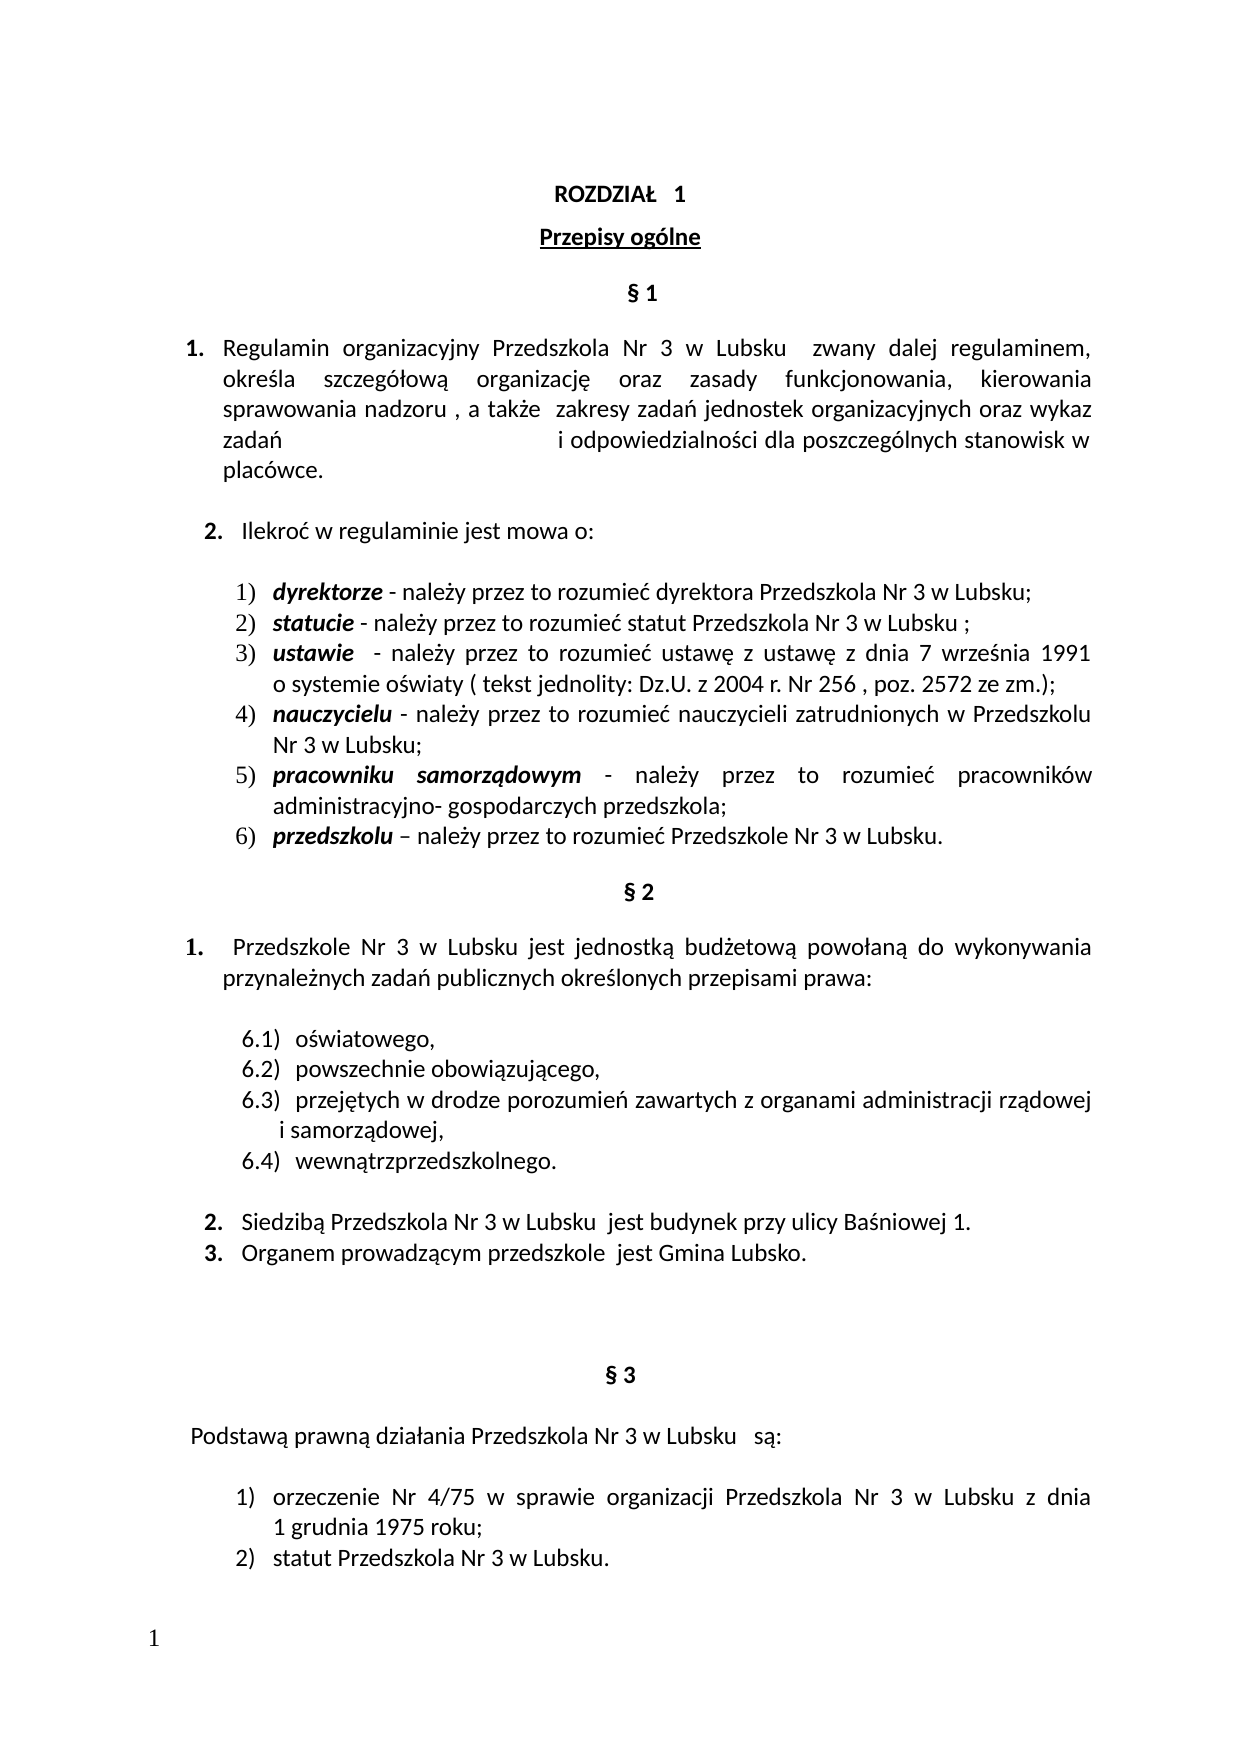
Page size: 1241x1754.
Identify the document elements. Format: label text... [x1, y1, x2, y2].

text ROZDZIAŁ 1 [148, 178, 1093, 209]
list wewnątrzprzedszkolnego. [241, 1145, 1093, 1176]
list pracowniku samorządowym - należy przez to rozumieć pracowników administracyjno- gospodarczych przedszkola; [235, 759, 1093, 821]
list Siedzibą Przedszkola Nr 3 w Lubsku jest budynek przy ulicy Baśniowej 1. [204, 1206, 1093, 1237]
list statucie - należy przez to rozumieć statut Przedszkola Nr 3 w Lubsku ; [235, 607, 1093, 637]
list Regulamin organizacyjny Przedszkola Nr 3 w Lubsku zwany dalej regulaminem, określa szczegółową organizację oraz zasady funkcjonowania, kierowania sprawowania nadzoru , a także zakresy zadań jednostek organizacyjnych oraz wykaz zadań i odpowiedzialności dla poszczególnych stanowisk w placówce. [185, 332, 1093, 485]
list statut Przedszkola Nr 3 w Lubsku. [235, 1542, 1093, 1572]
text § 1 [192, 277, 1093, 307]
text § 2 [185, 876, 1093, 907]
list orzeczenie Nr 4/75 w sprawie organizacji Przedszkola Nr 3 w Lubsku z dnia 1 grudnia 1975 roku; [235, 1481, 1093, 1542]
list przejętych w drodze porozumień zawartych z organami administracji rządowej i samorządowej, [241, 1084, 1093, 1145]
list Przedszkole Nr 3 w Lubsku jest jednostką budżetową powołaną do wykonywania przynależnych zadań publicznych określonych przepisami prawa: [185, 932, 1093, 993]
text Przepisy ogólne [148, 221, 1093, 252]
list Organem prowadzącym przedszkole jest Gmina Lubsko. [204, 1237, 1093, 1267]
list ustawie - należy przez to rozumieć ustawę z ustawę z dnia 7 września 1991 o systemie oświaty ( tekst jednolity: Dz.U. z 2004 r. Nr 256 , poz. 2572 ze zm.); [235, 637, 1093, 698]
list nauczycielu - należy przez to rozumieć nauczycieli zatrudnionych w Przedszkolu Nr 3 w Lubsku; [235, 698, 1093, 759]
list oświatowego, [241, 1023, 1093, 1054]
list Ilekroć w regulaminie jest mowa o: [204, 515, 1093, 546]
text Podstawą prawną działania Przedszkola Nr 3 w Lubsku są: [148, 1420, 1093, 1450]
list przedszkolu – należy przez to rozumieć Przedszkole Nr 3 w Lubsku. [235, 821, 1093, 851]
text § 3 [148, 1359, 1093, 1389]
list dyrektorze - należy przez to rozumieć dyrektora Przedszkola Nr 3 w Lubsku; [235, 576, 1093, 607]
list powszechnie obowiązującego, [241, 1054, 1093, 1084]
